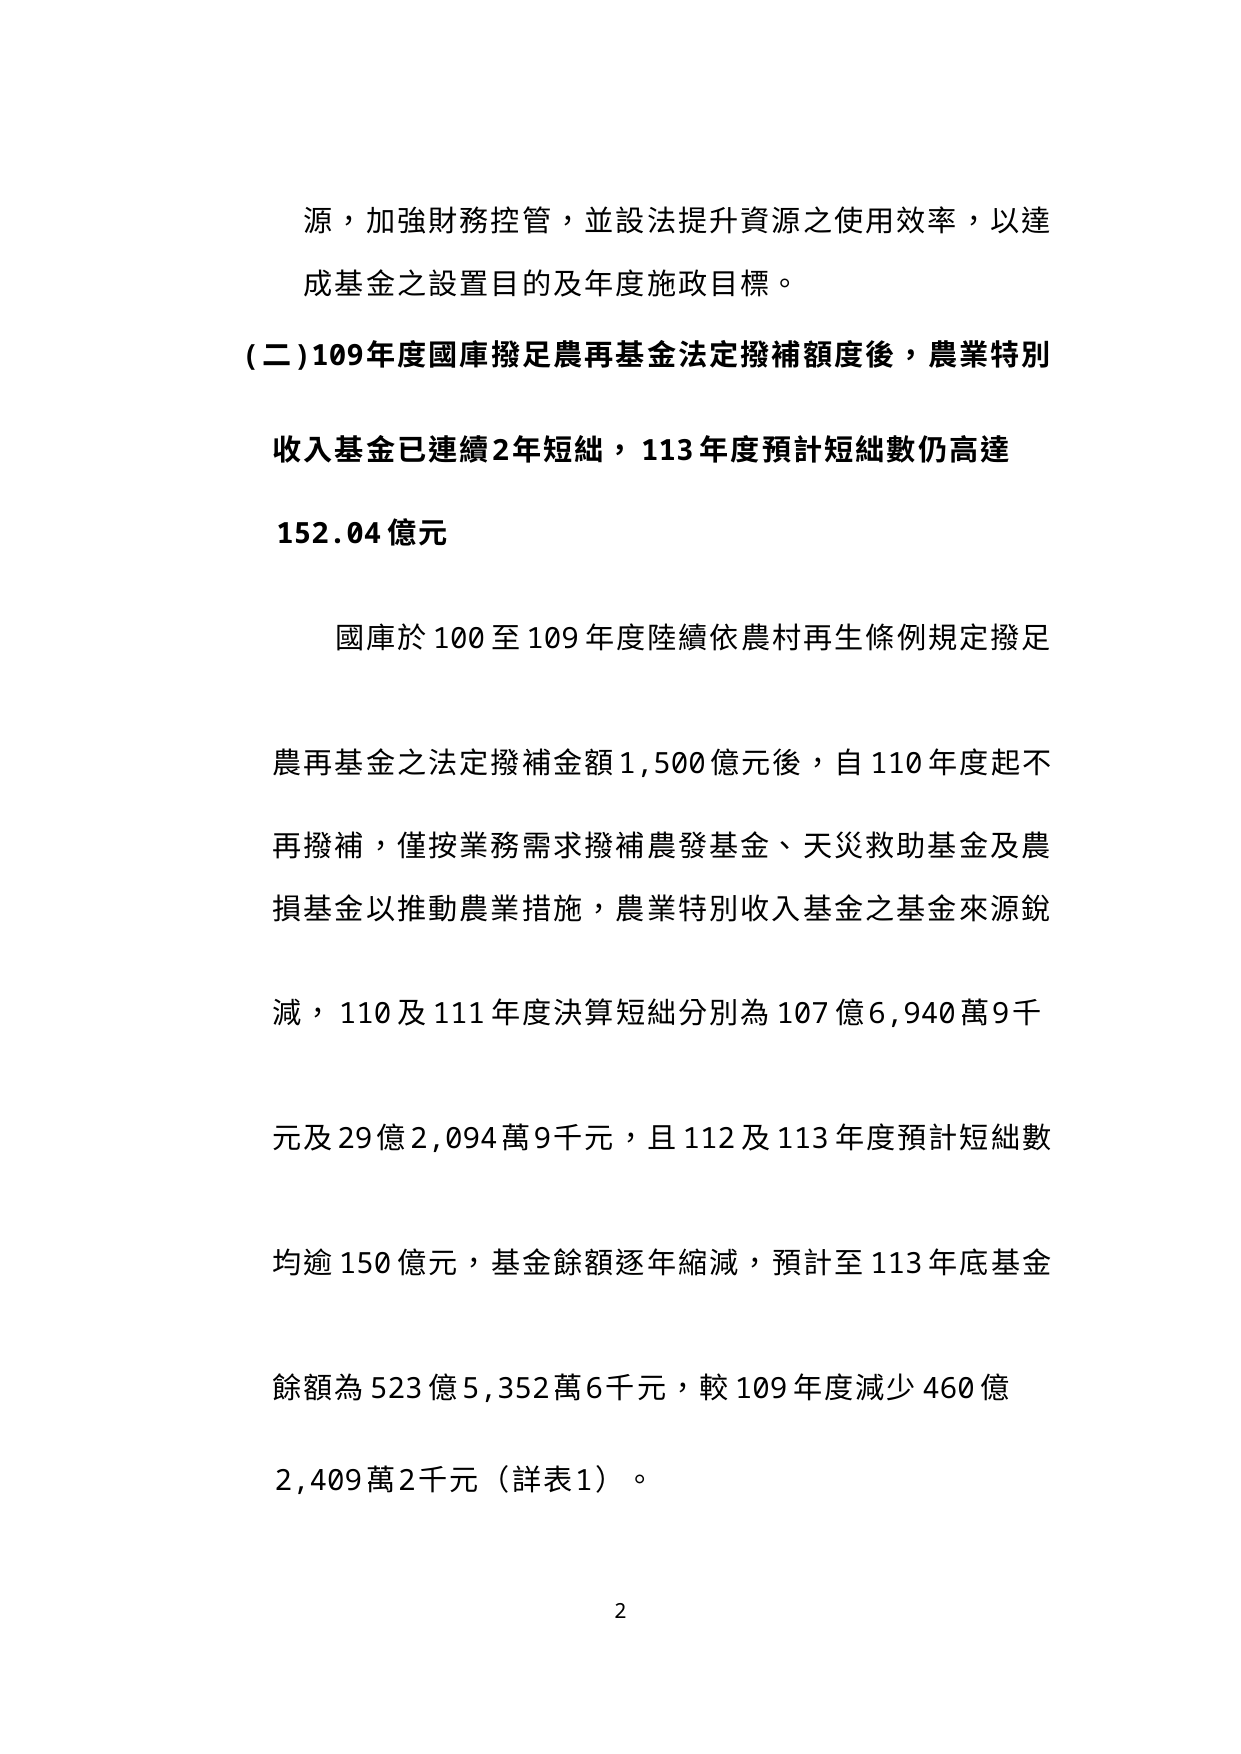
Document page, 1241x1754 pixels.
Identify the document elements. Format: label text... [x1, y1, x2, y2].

text (二)109年度國庫撥足農再基金法定撥補額度後，農業特別收入基金已連續2年短絀，113年度預計短絀數仍高達152.04億元 [236, 302, 1063, 552]
text 國庫於100至109年度陸續依農村再生條例規定撥足農再基金之法定撥補金額1,500億元後，自110年度起不再撥補，僅按業務需求撥補農發基金、天災救助基金及農損基金以推動農業措施，農業特別收入基金之基金來源銳減，110及111年度決算短絀分別為107億6,940萬9千元及29億2,094萬9千元，且112及113年度預計短絀數均逾150億元，基金餘額逐年縮減，預計至113年底基金餘額為523億5,352萬6千元，較109年度減少460億2,409萬2千元（詳表1）。 [266, 552, 1063, 1490]
text 源，加強財務控管，並設法提升資源之使用效率，以達成基金之設置目的及年度施政目標。 [266, 177, 1063, 302]
